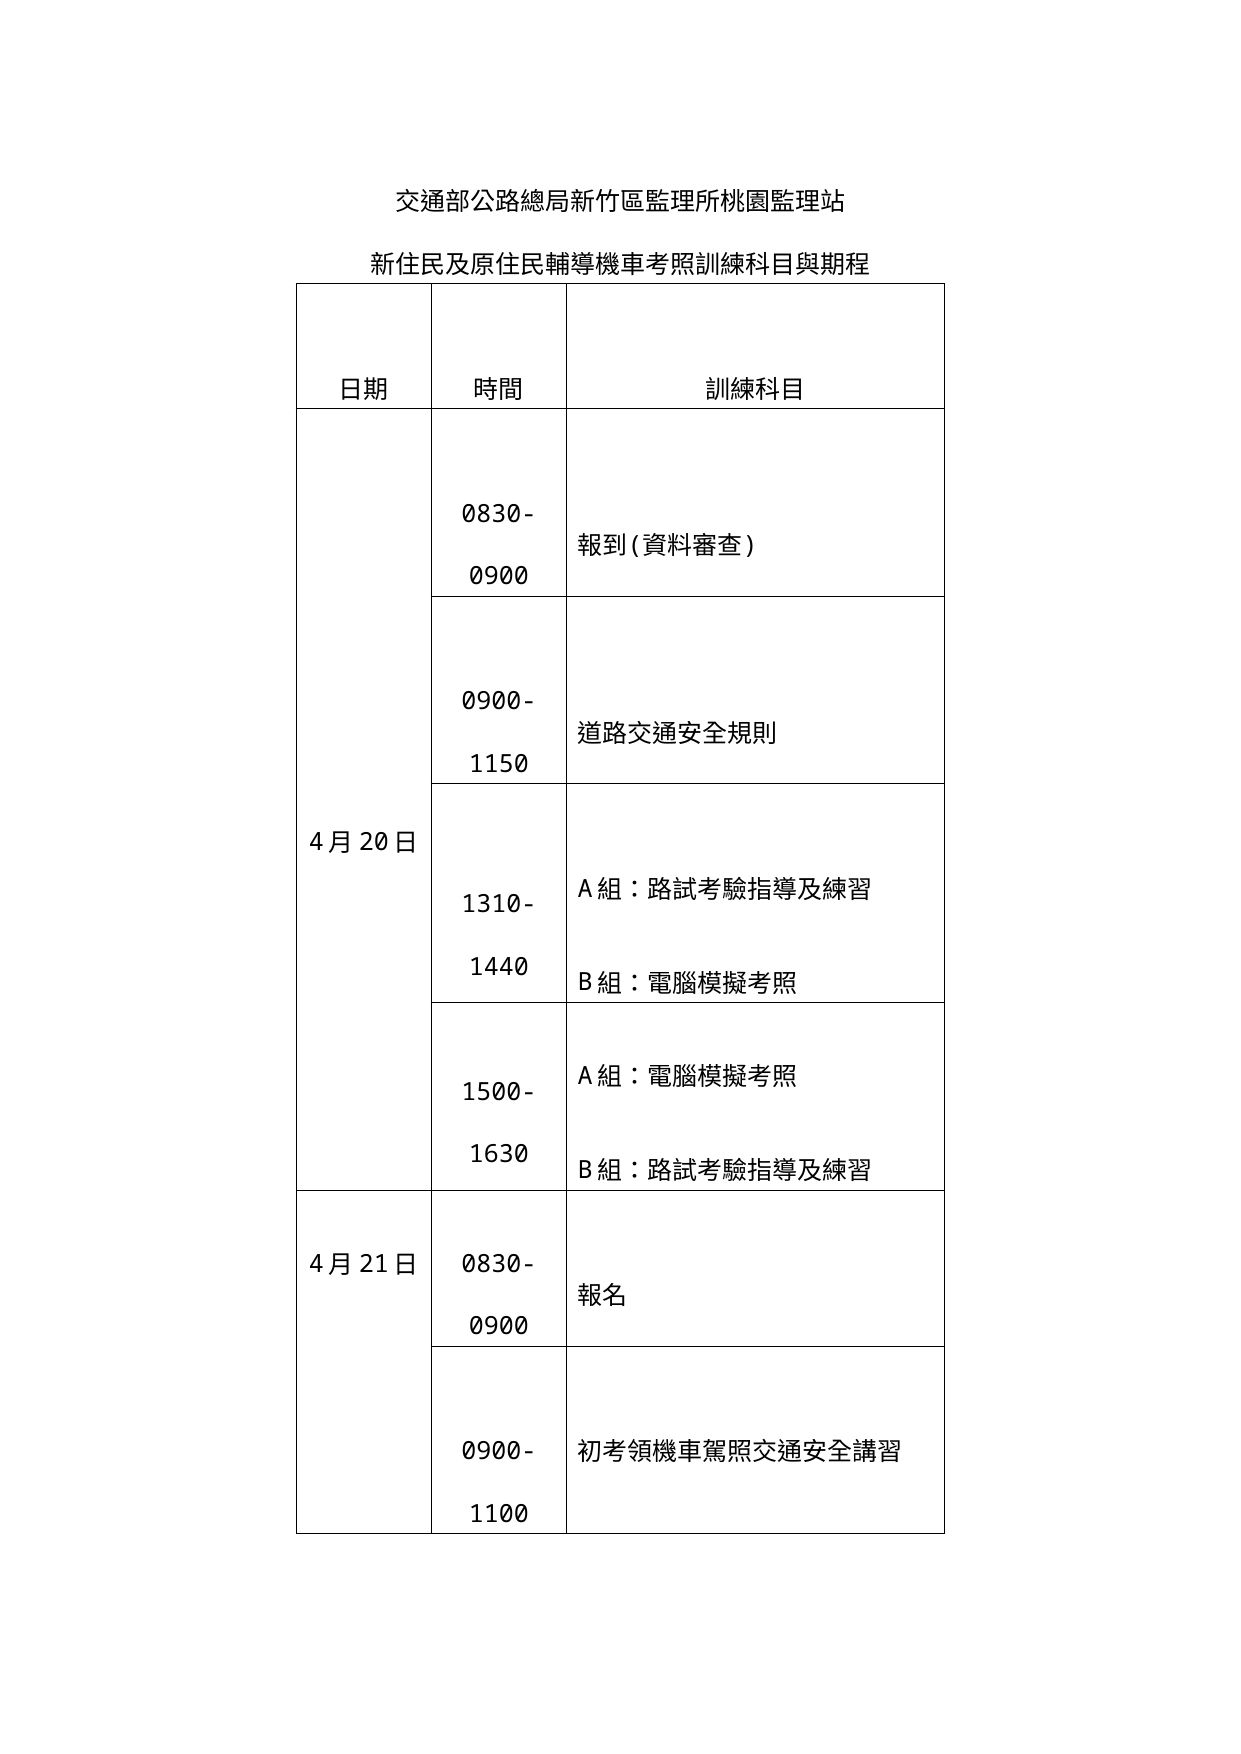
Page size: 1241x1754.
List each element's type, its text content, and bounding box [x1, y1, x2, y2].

table_cell 報名 [567, 1191, 944, 1346]
text 新住民及原住民輔導機車考照訓練科目與期程 [187, 221, 1053, 283]
text 交通部公路總局新竹區監理所桃園監理站 [187, 158, 1053, 221]
table_cell 1310-1440 [432, 784, 566, 1002]
table_header 時間 [432, 284, 566, 408]
table_cell 0830-0900 [432, 1191, 566, 1346]
table_cell A組：路試考驗指導及練習 B組：電腦模擬考照 [567, 784, 944, 1002]
table_cell 4月21日 [297, 1191, 431, 1533]
table_cell 初考領機車駕照交通安全講習 [567, 1347, 944, 1533]
table_cell 0900-1150 [432, 597, 566, 783]
table_cell A組：電腦模擬考照 B組：路試考驗指導及練習 [567, 1003, 944, 1189]
table_cell 4月20日 [297, 409, 431, 1189]
table_cell 道路交通安全規則 [567, 597, 944, 783]
table_cell 0830-0900 [432, 409, 566, 596]
table_header 訓練科目 [567, 284, 944, 408]
table_cell 1500-1630 [432, 1003, 566, 1189]
table_cell 報到(資料審查) [567, 409, 944, 596]
table_header 日期 [297, 284, 431, 408]
table_cell 0900-1100 [432, 1347, 566, 1533]
